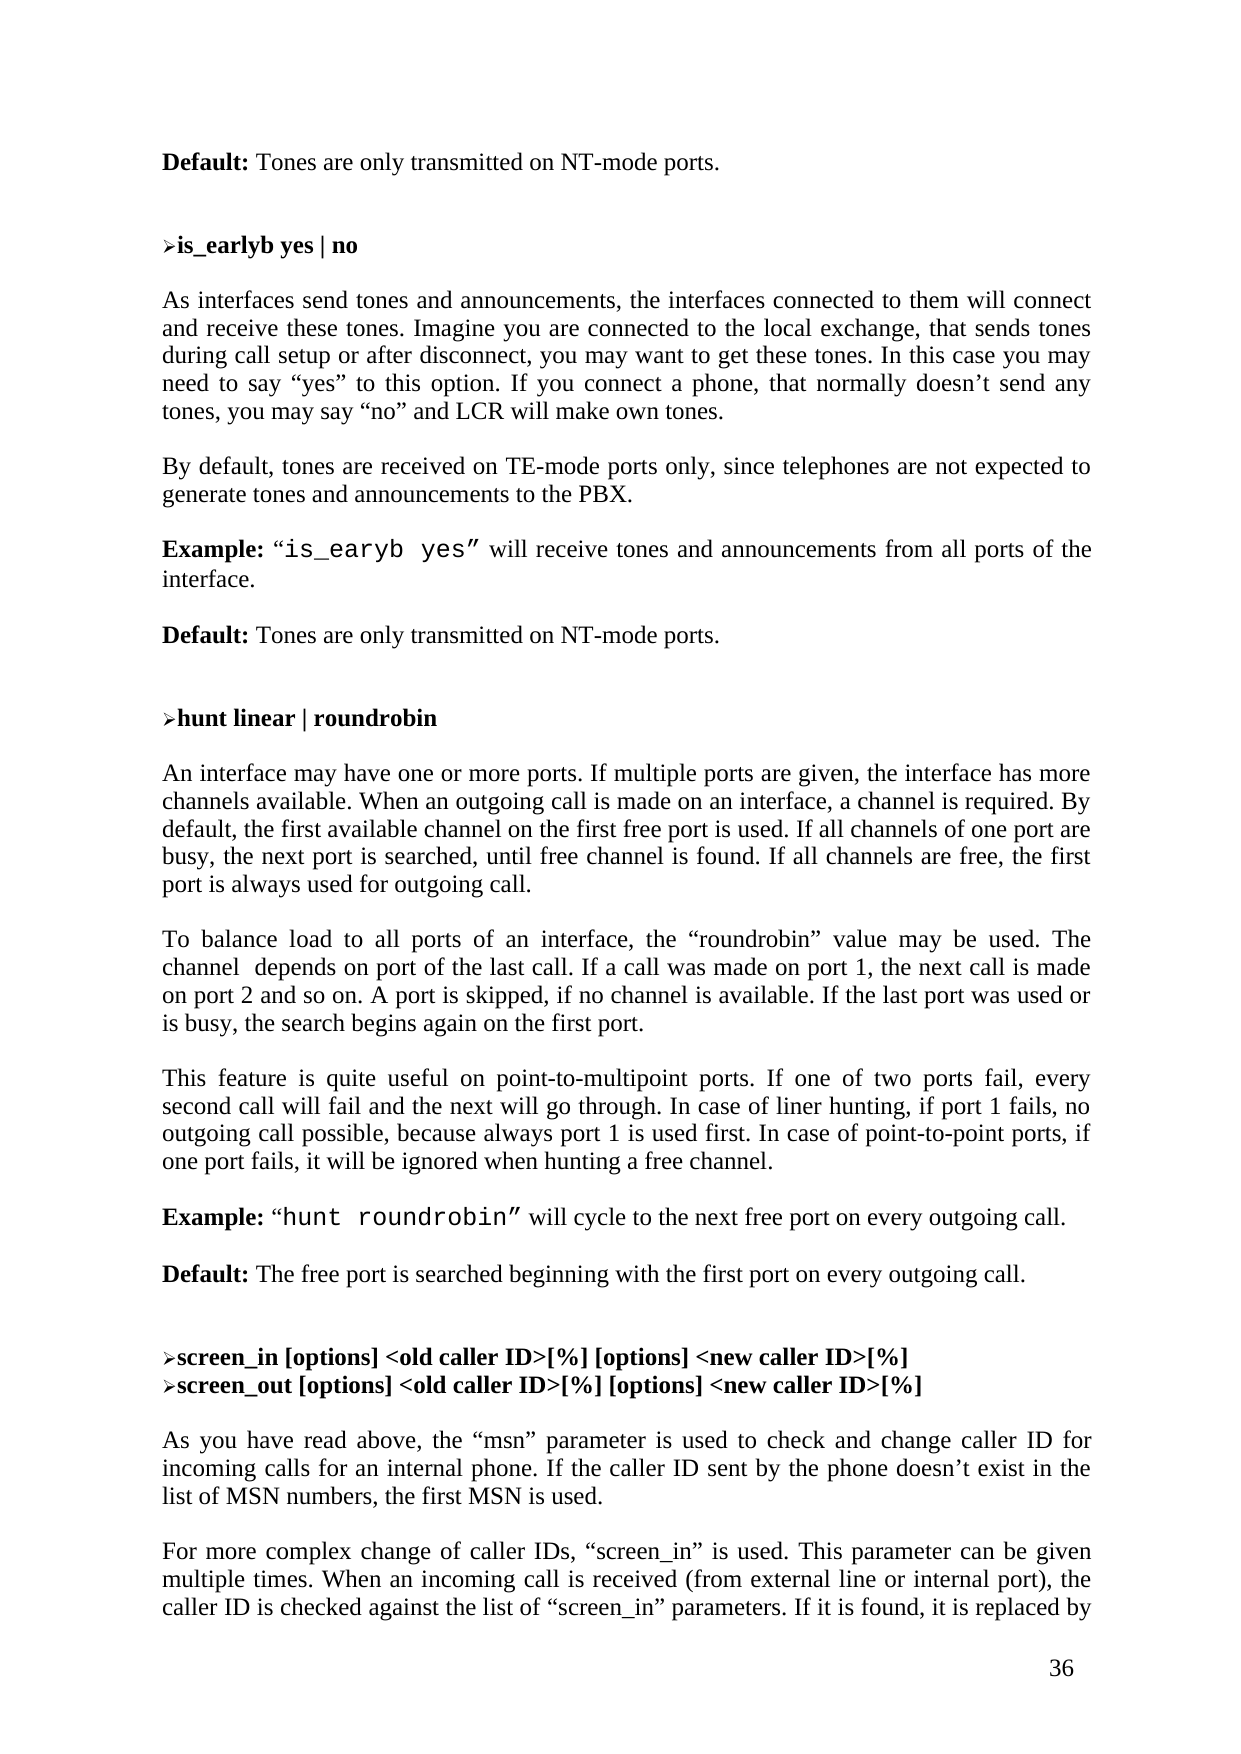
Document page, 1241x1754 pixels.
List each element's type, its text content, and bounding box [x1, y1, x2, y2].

list screen_in [options] <old caller ID>[%] [options] <new caller ID>[%] [162, 1343, 1092, 1371]
list screen_out [options] <old caller ID>[%] [options] <new caller ID>[%] [162, 1371, 1092, 1399]
text By default, tones are received on TE-mode ports only, since telephones are not expected to generate tones and announcements to the PBX. [162, 452, 1092, 508]
text Default: Tones are only transmitted on NT-mode ports. [162, 621, 1092, 648]
text To balance load to all ports of an interface, the “roundrobin” value may be used. The channel depends on port of the last call. If a call was made on port 1, the next call is made on port 2 and so on. A port is skipped, if no channel is available. If the last port was used or is busy, the search begins again on the first port. [162, 926, 1092, 1036]
text Example: “hunt roundrobin” will cycle to the next free port on every outgoing call. [162, 1203, 1092, 1232]
text This feature is quite useful on point-to-multipoint ports. If one of two ports fail, every second call will fail and the next will go through. In case of liner hunting, if port 1 fails, no outgoing call possible, because always port 1 is used first. In case of point-to-point ports, if one port fails, it will be ignored when hunting a free channel. [162, 1064, 1092, 1175]
text As you have read above, the “msn” parameter is used to check and change caller ID for incoming calls for an internal phone. If the caller ID sent by the phone doesn’t exist in the list of MSN numbers, the first MSN is used. [162, 1426, 1092, 1509]
list hunt linear | roundrobin [162, 704, 1092, 732]
text Default: Tones are only transmitted on NT-mode ports. [162, 148, 1092, 175]
text Example: “is_earyb yes” will receive tones and announcements from all ports of the interface. [162, 536, 1092, 593]
text For more complex change of caller IDs, “screen_in” is used. This parameter can be given multiple times. When an incoming call is received (from external line or internal port), the caller ID is checked against the list of “screen_in” parameters. If it is found, it is replaced by [162, 1537, 1092, 1620]
text Default: The free port is searched beginning with the first port on every outgoing call. [162, 1260, 1092, 1288]
text As interfaces send tones and announcements, the interfaces connected to them will connect and receive these tones. Imagine you are connected to the local exchange, that sends tones during call setup or after disconnect, you may want to get these tones. In this case you may need to say “yes” to this option. If you connect a phone, that normally doesn’t send any tones, you may say “no” and LCR will make own tones. [162, 286, 1092, 425]
list is_earlyb yes | no [162, 231, 1092, 258]
text An interface may have one or more ports. If multiple ports are given, the interface has more channels available. When an outgoing call is made on an interface, a channel is required. By default, the first available channel on the first free port is used. If all channels of one port are busy, the next port is searched, until free channel is found. If all channels are free, the first port is always used for outgoing call. [162, 759, 1092, 898]
